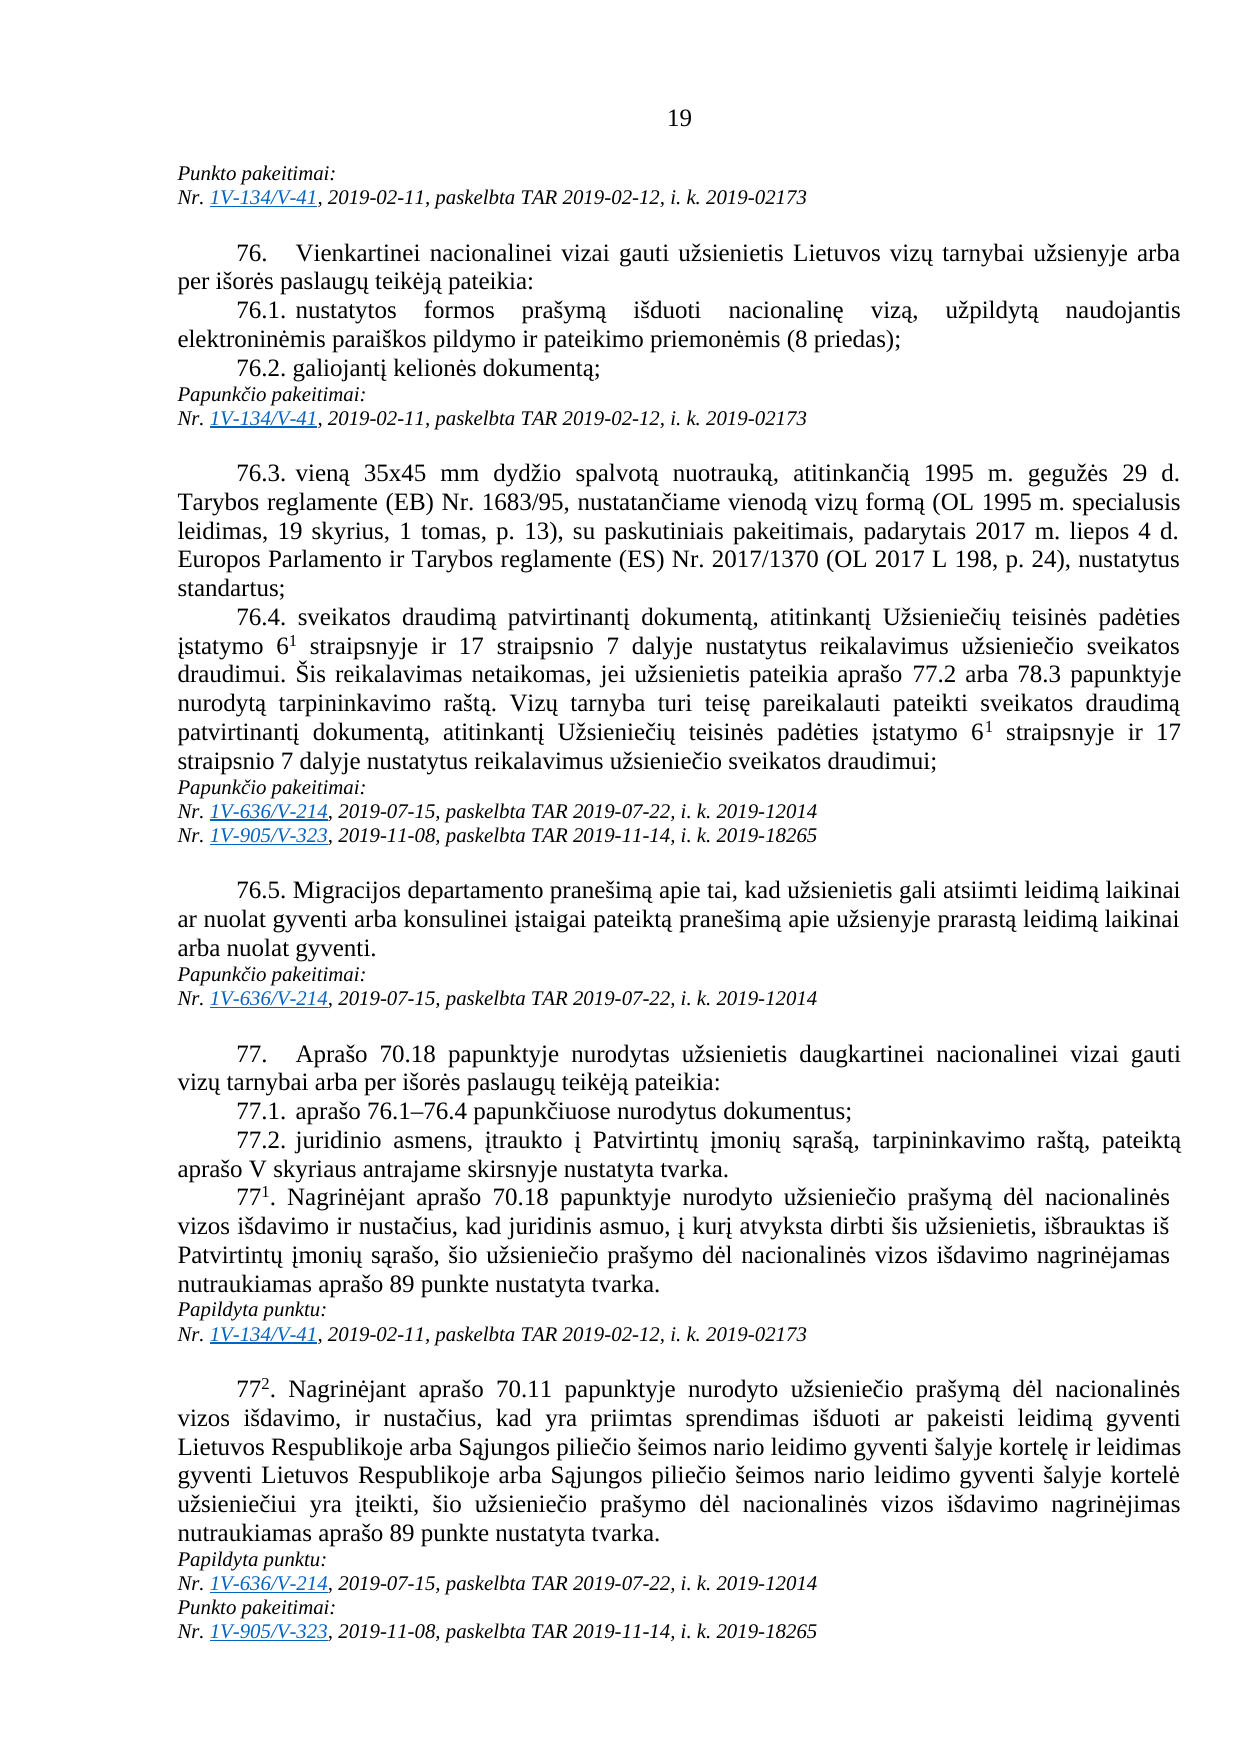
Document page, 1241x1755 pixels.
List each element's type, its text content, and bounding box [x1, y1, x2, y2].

text Nr. 1V-905/V-323, 2019-11-08, paskelbta TAR 2019-11-14, i. k. 2019-18265 [177, 823, 1181, 847]
text 77.2. juridinio asmens, įtraukto į Patvirtintų įmonių sąrašą, tarpininkavimo raštą, pateiktą aprašo V skyriaus antrajame skirsnyje nustatyta tvarka. [177, 1125, 1181, 1182]
text Punkto pakeitimai: [177, 1595, 1181, 1619]
text 76.5. Migracijos departamento pranešimą apie tai, kad užsienietis gali atsiimti leidimą laikinai ar nuolat gyventi arba konsulinei įstaigai pateiktą pranešimą apie užsienyje prarastą leidimą laikinai arba nuolat gyventi. [177, 876, 1181, 962]
text 77. Aprašo 70.18 papunktyje nurodytas užsienietis daugkartinei nacionalinei vizai gauti vizų tarnybai arba per išorės paslaugų teikėją pateikia: [177, 1039, 1181, 1096]
text Nr. 1V-134/V-41, 2019-02-11, paskelbta TAR 2019-02-12, i. k. 2019-02173 [177, 406, 1181, 429]
text Papunkčio pakeitimai: [177, 774, 1181, 799]
text Nr. 1V-636/V-214, 2019-07-15, paskelbta TAR 2019-07-22, i. k. 2019-12014 [177, 986, 1181, 1010]
text Nr. 1V-905/V-323, 2019-11-08, paskelbta TAR 2019-11-14, i. k. 2019-18265 [177, 1619, 1181, 1643]
text Papildyta punktu: [177, 1547, 1181, 1571]
text Papunkčio pakeitimai: [177, 381, 1181, 406]
text Nr. 1V-134/V-41, 2019-02-11, paskelbta TAR 2019-02-12, i. k. 2019-02173 [177, 185, 1181, 209]
text 76.2. galiojantį kelionės dokumentą; [177, 353, 1181, 381]
text 76.4. sveikatos draudimą patvirtinantį dokumentą, atitinkantį Užsieniečių teisinės padėties įstatymo 61 straipsnyje ir 17 straipsnio 7 dalyje nustatytus reikalavimus užsieniečio sveikatos draudimui. Šis reikalavimas netaikomas, jei užsienietis pateikia aprašo 77.2 arba 78.3 papunktyje nurodytą tarpininkavimo raštą. Vizų tarnyba turi teisę pareikalauti pateikti sveikatos draudimą patvirtinantį dokumentą, atitinkantį Užsieniečių teisinės padėties įstatymo 61 straipsnyje ir 17 straipsnio 7 dalyje nustatytus reikalavimus užsieniečio sveikatos draudimui; [177, 602, 1181, 774]
text 76.1. nustatytos formos prašymą išduoti nacionalinę vizą, užpildytą naudojantis elektroninėmis paraiškos pildymo ir pateikimo priemonėmis (8 priedas); [177, 295, 1181, 353]
text 772. Nagrinėjant aprašo 70.11 papunktyje nurodyto užsieniečio prašymą dėl nacionalinės vizos išdavimo, ir nustačius, kad yra priimtas sprendimas išduoti ar pakeisti leidimą gyventi Lietuvos Respublikoje arba Sąjungos piliečio šeimos nario leidimo gyventi šalyje kortelę ir leidimas gyventi Lietuvos Respublikoje arba Sąjungos piliečio šeimos nario leidimo gyventi šalyje kortelė užsieniečiui yra įteikti, šio užsieniečio prašymo dėl nacionalinės vizos išdavimo nagrinėjimas nutraukiamas aprašo 89 punkte nustatyta tvarka. [177, 1374, 1181, 1547]
text Papunkčio pakeitimai: [177, 962, 1181, 986]
text Nr. 1V-636/V-214, 2019-07-15, paskelbta TAR 2019-07-22, i. k. 2019-12014 [177, 799, 1181, 823]
text 76. Vienkartinei nacionalinei vizai gauti užsienietis Lietuvos vizų tarnybai užsienyje arba per išorės paslaugų teikėją pateikia: [177, 238, 1181, 295]
text Punkto pakeitimai: [177, 161, 1181, 185]
text 771. Nagrinėjant aprašo 70.18 papunktyje nurodyto užsieniečio prašymą dėl nacionalinės vizos išdavimo ir nustačius, kad juridinis asmuo, į kurį atvyksta dirbti šis užsienietis, išbrauktas iš Patvirtintų įmonių sąrašo, šio užsieniečio prašymo dėl nacionalinės vizos išdavimo nagrinėjamas nutraukiamas aprašo 89 punkte nustatyta tvarka. [177, 1182, 1171, 1297]
text 77.1. aprašo 76.1–76.4 papunkčiuose nurodytus dokumentus; [177, 1096, 1181, 1125]
text Nr. 1V-636/V-214, 2019-07-15, paskelbta TAR 2019-07-22, i. k. 2019-12014 [177, 1571, 1181, 1595]
text 76.3. vieną 35x45 mm dydžio spalvotą nuotrauką, atitinkančią 1995 m. gegužės 29 d. Tarybos reglamente (EB) Nr. 1683/95, nustatančiame vienodą vizų formą (OL 1995 m. specialusis leidimas, 19 skyrius, 1 tomas, p. 13), su paskutiniais pakeitimais, padarytais 2017 m. liepos 4 d. Europos Parlamento ir Tarybos reglamente (ES) Nr. 2017/1370 (OL 2017 L 198, p. 24), nustatytus standartus; [177, 458, 1181, 602]
text Papildyta punktu: [177, 1297, 1181, 1321]
text Nr. 1V-134/V-41, 2019-02-11, paskelbta TAR 2019-02-12, i. k. 2019-02173 [177, 1321, 1181, 1346]
